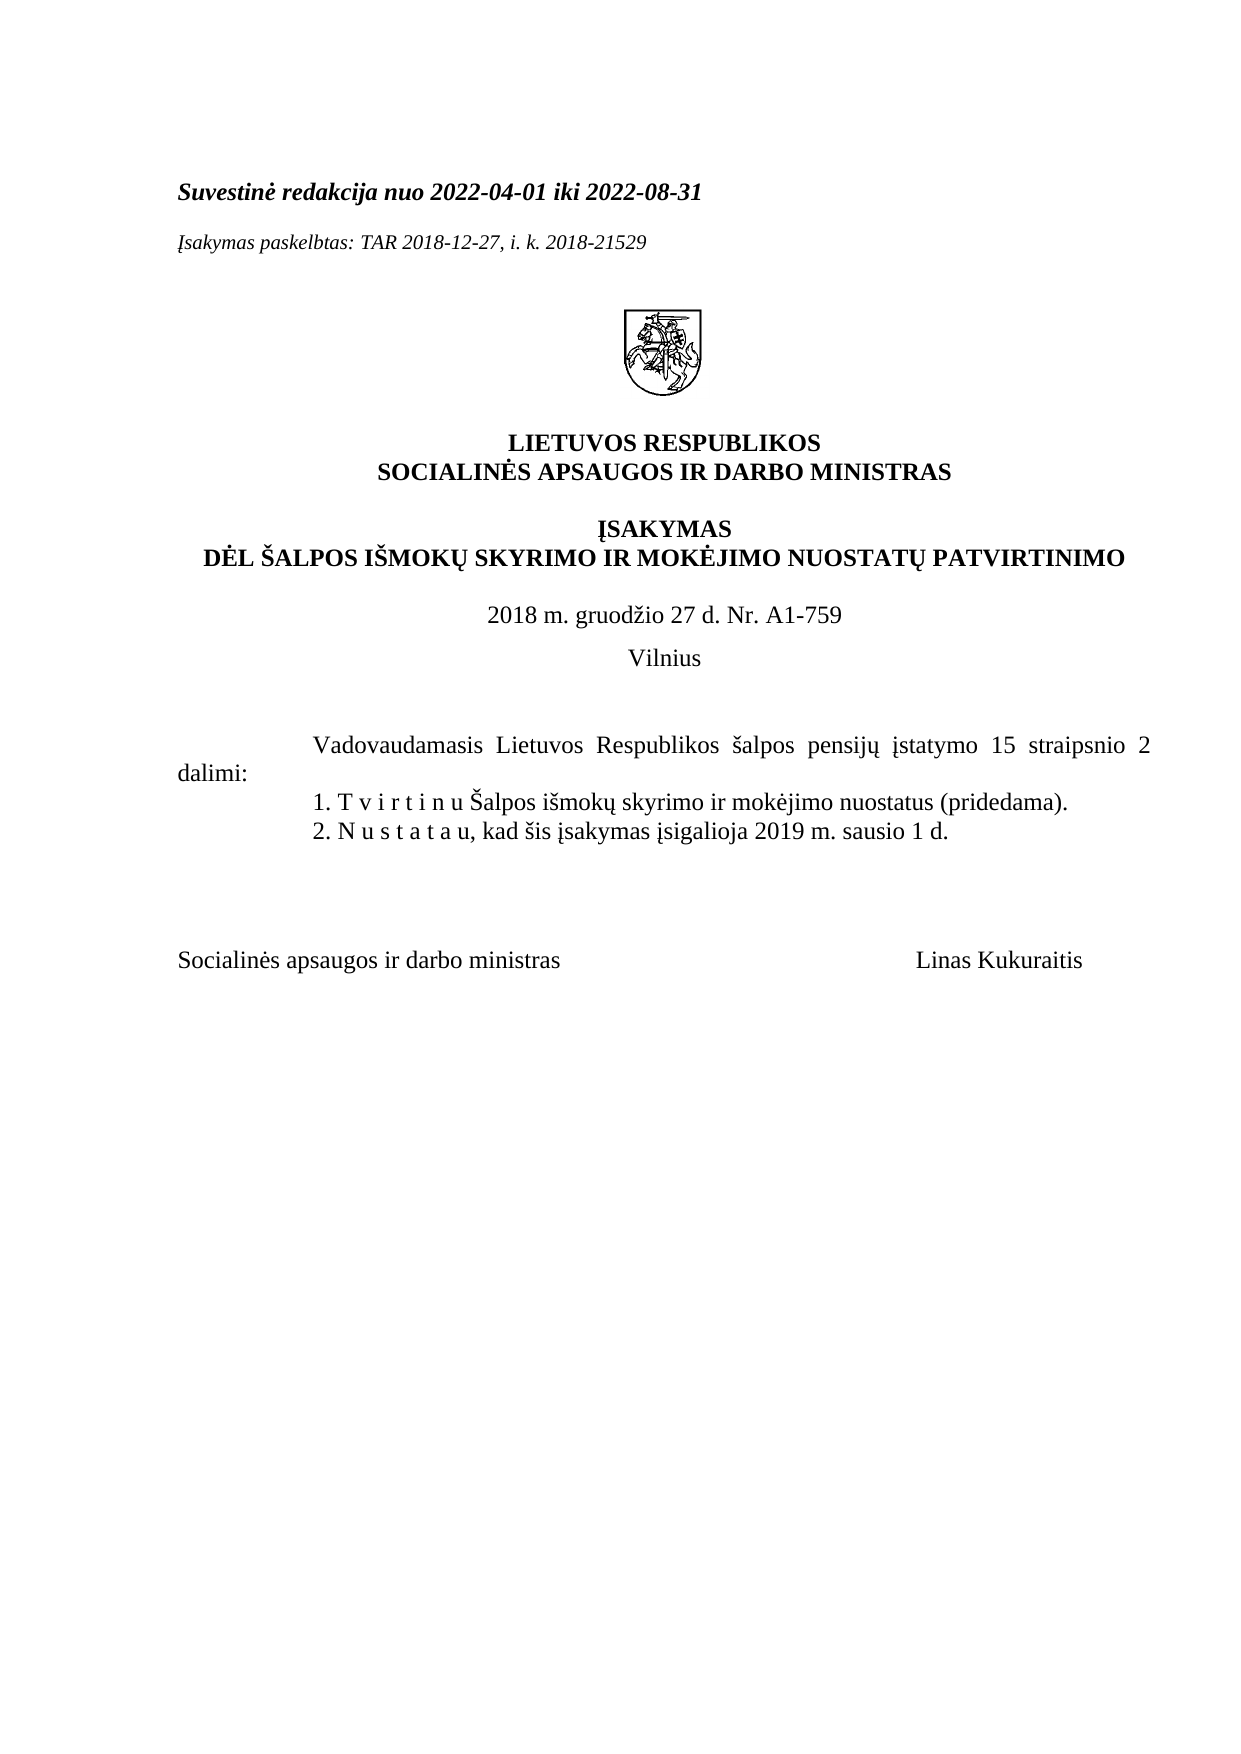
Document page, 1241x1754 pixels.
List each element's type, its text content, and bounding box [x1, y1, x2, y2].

text 2. N u s t a t a u, kad šis įsakymas įsigalioja 2019 m. sausio 1 d. [177, 816, 1152, 845]
text Suvestinė redakcija nuo 2022-04-01 iki 2022-08-31 [177, 177, 1152, 206]
text DĖL ŠALPOS IŠMOKŲ SKYRIMO IR MOKĖJIMO NUOSTATŲ PATVIRTINIMO [177, 543, 1152, 572]
text Vadovaudamasis Lietuvos Respublikos šalpos pensijų įstatymo 15 straipsnio 2 dalimi: [177, 730, 1152, 787]
text LIETUVOS RESPUBLIKOS [177, 428, 1152, 457]
text 1. T v i r t i n u Šalpos išmokų skyrimo ir mokėjimo nuostatus (pridedama). [177, 787, 1152, 816]
text 2018 m. gruodžio 27 d. Nr. A1-759 [177, 600, 1152, 629]
text ĮSAKYMAS [177, 514, 1152, 543]
text Įsakymas paskelbtas: TAR 2018-12-27, i. k. 2018-21529 [177, 230, 1152, 254]
text SOCIALINĖS APSAUGOS IR DARBO MINISTRAS [177, 457, 1152, 485]
text Vilnius [177, 643, 1152, 672]
text Socialinės apsaugos ir darbo ministras Linas Kukuraitis [177, 945, 1152, 974]
